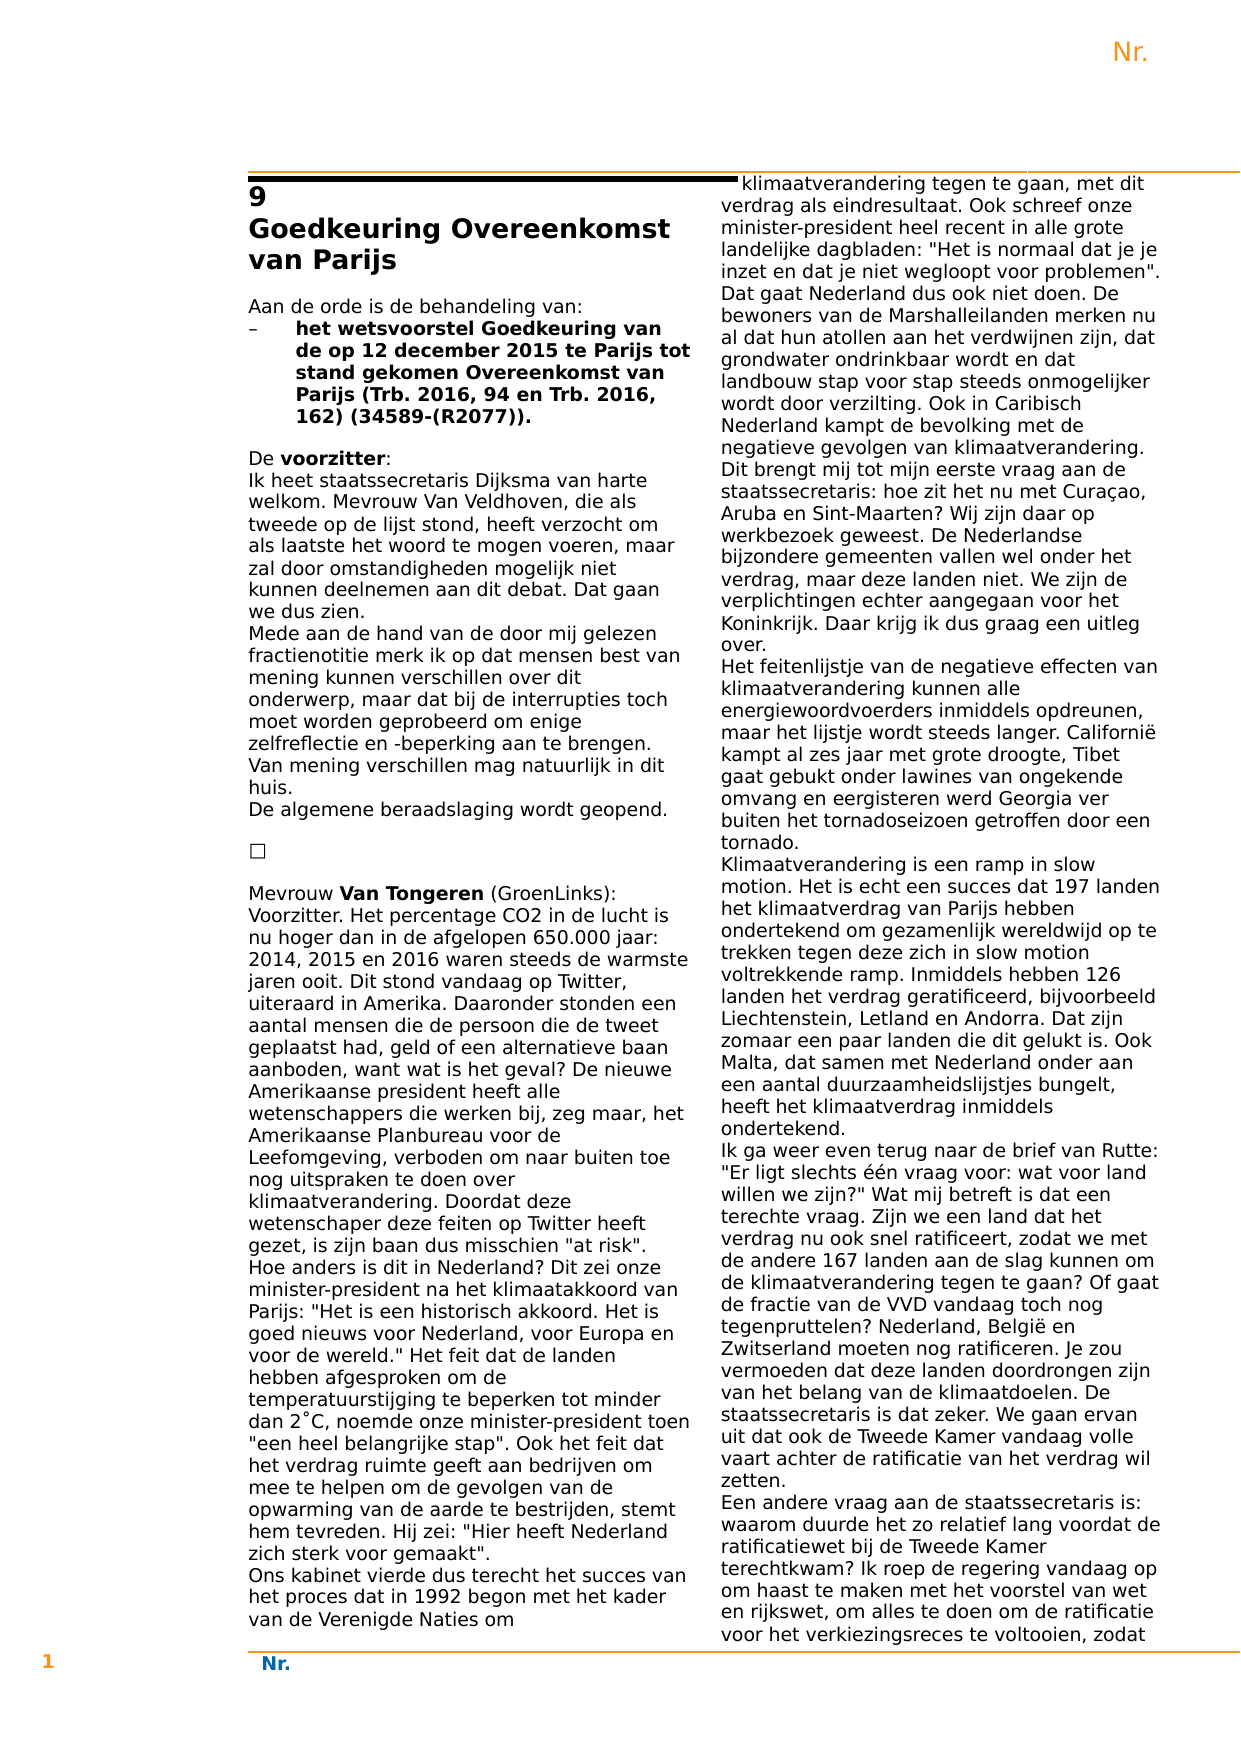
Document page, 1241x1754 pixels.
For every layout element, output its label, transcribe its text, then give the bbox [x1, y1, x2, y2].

text Ik ga weer even terug naar de brief van Rutte: "Er ligt slechts één vraag voor: wat voor land willen we zijn?" Wat mij betreft is dat een terechte vraag. Zijn we een land dat het verdrag nu ook snel ratificeert, zodat we met de andere 167 landen aan de slag kunnen om de klimaatverandering tegen te gaan? Of gaat de fractie van de VVD vandaag toch nog tegenpruttelen? Nederland, België en Zwitserland moeten nog ratificeren. Je zou vermoeden dat deze landen doordrongen zijn van het belang van de klimaatdoelen. De staatssecretaris is dat zeker. We gaan ervan uit dat ook de Tweede Kamer vandaag volle vaart achter de ratificatie van het verdrag wil zetten. [721, 1140, 1163, 1492]
text Klimaatverandering is een ramp in slow motion. Het is echt een succes dat 197 landen het klimaatverdrag van Parijs hebben ondertekend om gezamenlijk wereldwijd op te trekken tegen deze zich in slow motion voltrekkende ramp. Inmiddels hebben 126 landen het verdrag geratificeerd, bijvoorbeeld Liechtenstein, Letland en Andorra. Dat zijn zomaar een paar landen die dit gelukt is. Ook Malta, dat samen met Nederland onder aan een aantal duurzaamheidslijstjes bungelt, heeft het klimaatverdrag inmiddels ondertekend. [721, 854, 1163, 1140]
text Het feitenlijstje van de negatieve effecten van klimaatverandering kunnen alle energiewoordvoerders inmiddels opdreunen, maar het lijstje wordt steeds langer. Californië kampt al zes jaar met grote droogte, Tibet gaat gebukt onder lawines van ongekende omvang en eergisteren werd Georgia ver buiten het tornadoseizoen getroffen door een tornado. [721, 656, 1163, 854]
text De algemene beraadslaging wordt geopend. [248, 799, 691, 821]
text ⬜ [248, 841, 691, 863]
title 9 Goedkeuring Overeenkomst van Parijs [248, 182, 691, 276]
text Voorzitter. Het percentage CO2 in de lucht is nu hoger dan in de afgelopen 650.000 jaar: 2014, 2015 en 2016 waren steeds de warmste jaren ooit. Dit stond vandaag op Twitter, uiteraard in Amerika. Daaronder stonden een aantal mensen die de persoon die de tweet geplaatst had, geld of een alternatieve baan aanboden, want wat is het geval? De nieuwe Amerikaanse president heeft alle wetenschappers die werken bij, zeg maar, het Amerikaanse Planbureau voor de Leefomgeving, verboden om naar buiten toe nog uitspraken te doen over klimaatverandering. Doordat deze wetenschaper deze feiten op Twitter heeft gezet, is zijn baan dus misschien "at risk". [248, 905, 691, 1257]
text Een andere vraag aan de staatssecretaris is: waarom duurde het zo relatief lang voordat de ratificatiewet bij de Tweede Kamer terechtkwam? Ik roep de regering vandaag op om haast te maken met het voorstel van wet en rijkswet, om alles te doen om de ratificatie voor het verkiezingsreces te voltooien, zodat [721, 1492, 1163, 1645]
text De voorzitter: [248, 447, 691, 469]
text Dit brengt mij tot mijn eerste vraag aan de staatssecretaris: hoe zit het nu met Curaçao, Aruba en Sint-Maarten? Wij zijn daar op werkbezoek geweest. De Nederlandse bijzondere gemeenten vallen wel onder het verdrag, maar deze landen niet. We zijn de verplichtingen echter aangegaan voor het Koninkrijk. Daar krijg ik dus graag een uitleg over. [721, 458, 1163, 656]
text Aan de orde is de behandeling van: [248, 296, 691, 318]
text klimaatverandering tegen te gaan, met dit verdrag als eindresultaat. Ook schreef onze minister-president heel recent in alle grote landelijke dagbladen: "Het is normaal dat je je inzet en dat je niet wegloopt voor problemen". Dat gaat Nederland dus ook niet doen. De bewoners van de Marshalleilanden merken nu al dat hun atollen aan het verdwijnen zijn, dat grondwater ondrinkbaar wordt en dat landbouw stap voor stap steeds onmogelijker wordt door verzilting. Ook in Caribisch Nederland kampt de bevolking met de negatieve gevolgen van klimaatverandering. [721, 173, 1163, 458]
list het wetsvoorstel Goedkeuring van de op 12 december 2015 te Parijs tot stand gekomen Overeenkomst van Parijs (Trb. 2016, 94 en Trb. 2016, 162) (34589-(R2077)). [248, 318, 691, 427]
text Hoe anders is dit in Nederland? Dit zei onze minister-president na het klimaatakkoord van Parijs: "Het is een historisch akkoord. Het is goed nieuws voor Nederland, voor Europa en voor de wereld." Het feit dat de landen hebben afgesproken om de temperatuurstijging te beperken tot minder dan 2˚C, noemde onze minister-president toen "een heel belangrijke stap". Ook het feit dat het verdrag ruimte geeft aan bedrijven om mee te helpen om de gevolgen van de opwarming van de aarde te bestrijden, stemt hem tevreden. Hij zei: "Hier heeft Nederland zich sterk voor gemaakt". [248, 1257, 691, 1564]
text Mevrouw Van Tongeren (GroenLinks): [248, 883, 691, 905]
text Ons kabinet vierde dus terecht het succes van het proces dat in 1992 begon met het kader van de Verenigde Naties om [248, 1564, 691, 1630]
text Mede aan de hand van de door mij gelezen fractienotitie merk ik op dat mensen best van mening kunnen verschillen over dit onderwerp, maar dat bij de interrupties toch moet worden geprobeerd om enige zelfreflectie en -beperking aan te brengen. Van mening verschillen mag natuurlijk in dit huis. [248, 623, 691, 799]
text Ik heet staatssecretaris Dijksma van harte welkom. Mevrouw Van Veldhoven, die als tweede op de lijst stond, heeft verzocht om als laatste het woord te mogen voeren, maar zal door omstandigheden mogelijk niet kunnen deelnemen aan dit debat. Dat gaan we dus zien. [248, 469, 691, 623]
